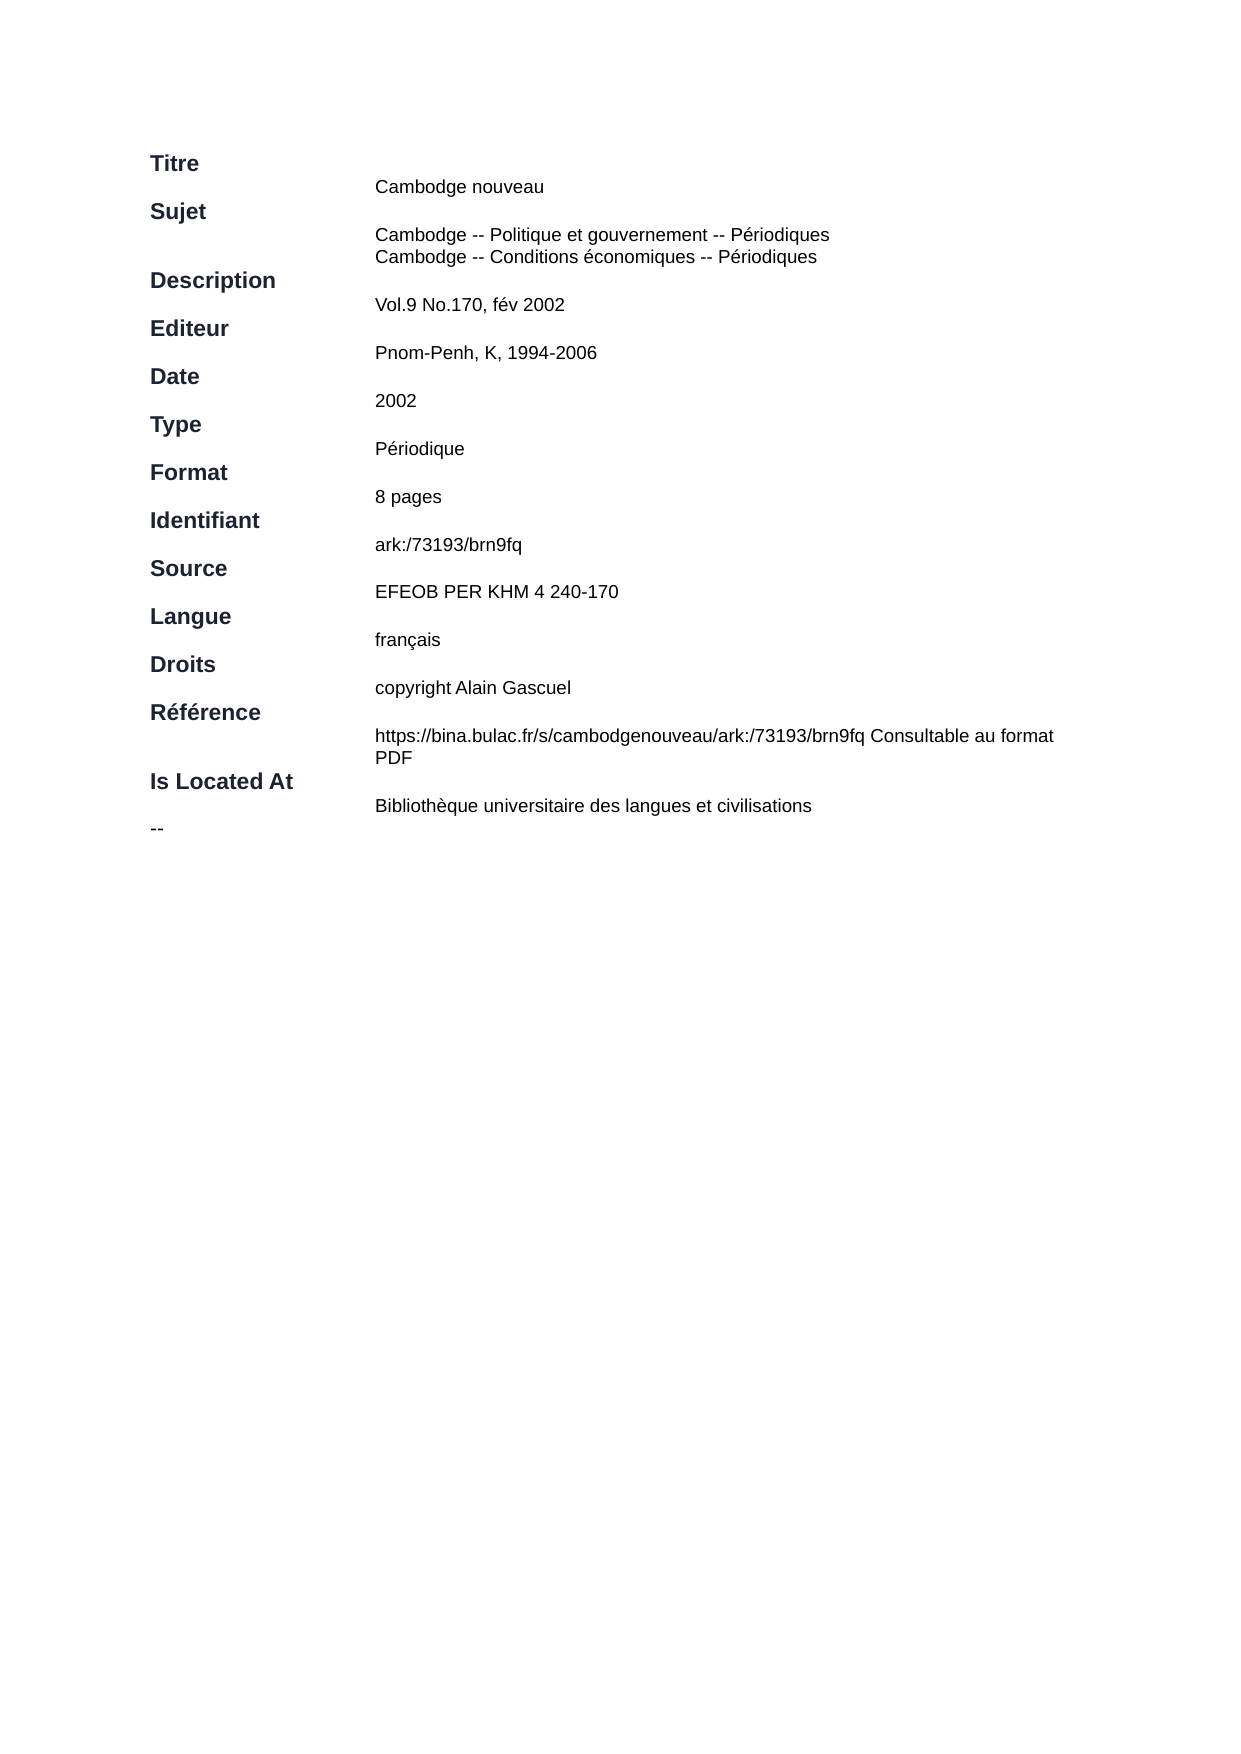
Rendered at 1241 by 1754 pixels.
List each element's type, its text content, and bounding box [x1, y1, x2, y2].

text Sujet [150, 198, 1090, 224]
text 2002 [375, 389, 1090, 411]
text EFEOB PER KHM 4 240-170 [375, 581, 1090, 603]
text Format [150, 459, 1090, 485]
text Cambodge nouveau [375, 176, 1090, 198]
text Editeur [150, 315, 1090, 342]
text -- [150, 816, 1090, 840]
text Description [150, 267, 1090, 294]
text Langue [150, 603, 1090, 629]
text Cambodge -- Politique et gouvernement -- Périodiques [375, 224, 1090, 246]
text Source [150, 555, 1090, 581]
text 8 pages [375, 485, 1090, 507]
text https://bina.bulac.fr/s/cambodgenouveau/ark:/73193/brn9fq Consultable au format PDF [375, 725, 1090, 768]
text français [375, 629, 1090, 651]
text Is Located At [150, 768, 1090, 794]
text Date [150, 363, 1090, 389]
text Titre [150, 150, 1090, 176]
text Droits [150, 651, 1090, 677]
text Référence [150, 699, 1090, 725]
text Type [150, 411, 1090, 437]
text Vol.9 No.170, fév 2002 [375, 294, 1090, 315]
text Pnom-Penh, K, 1994-2006 [375, 342, 1090, 363]
text Identifiant [150, 507, 1090, 533]
text ark:/73193/brn9fq [375, 533, 1090, 555]
text copyright Alain Gascuel [375, 677, 1090, 699]
text Bibliothèque universitaire des langues et civilisations [375, 794, 1090, 816]
text Périodique [375, 437, 1090, 459]
text Cambodge -- Conditions économiques -- Périodiques [375, 246, 1090, 267]
